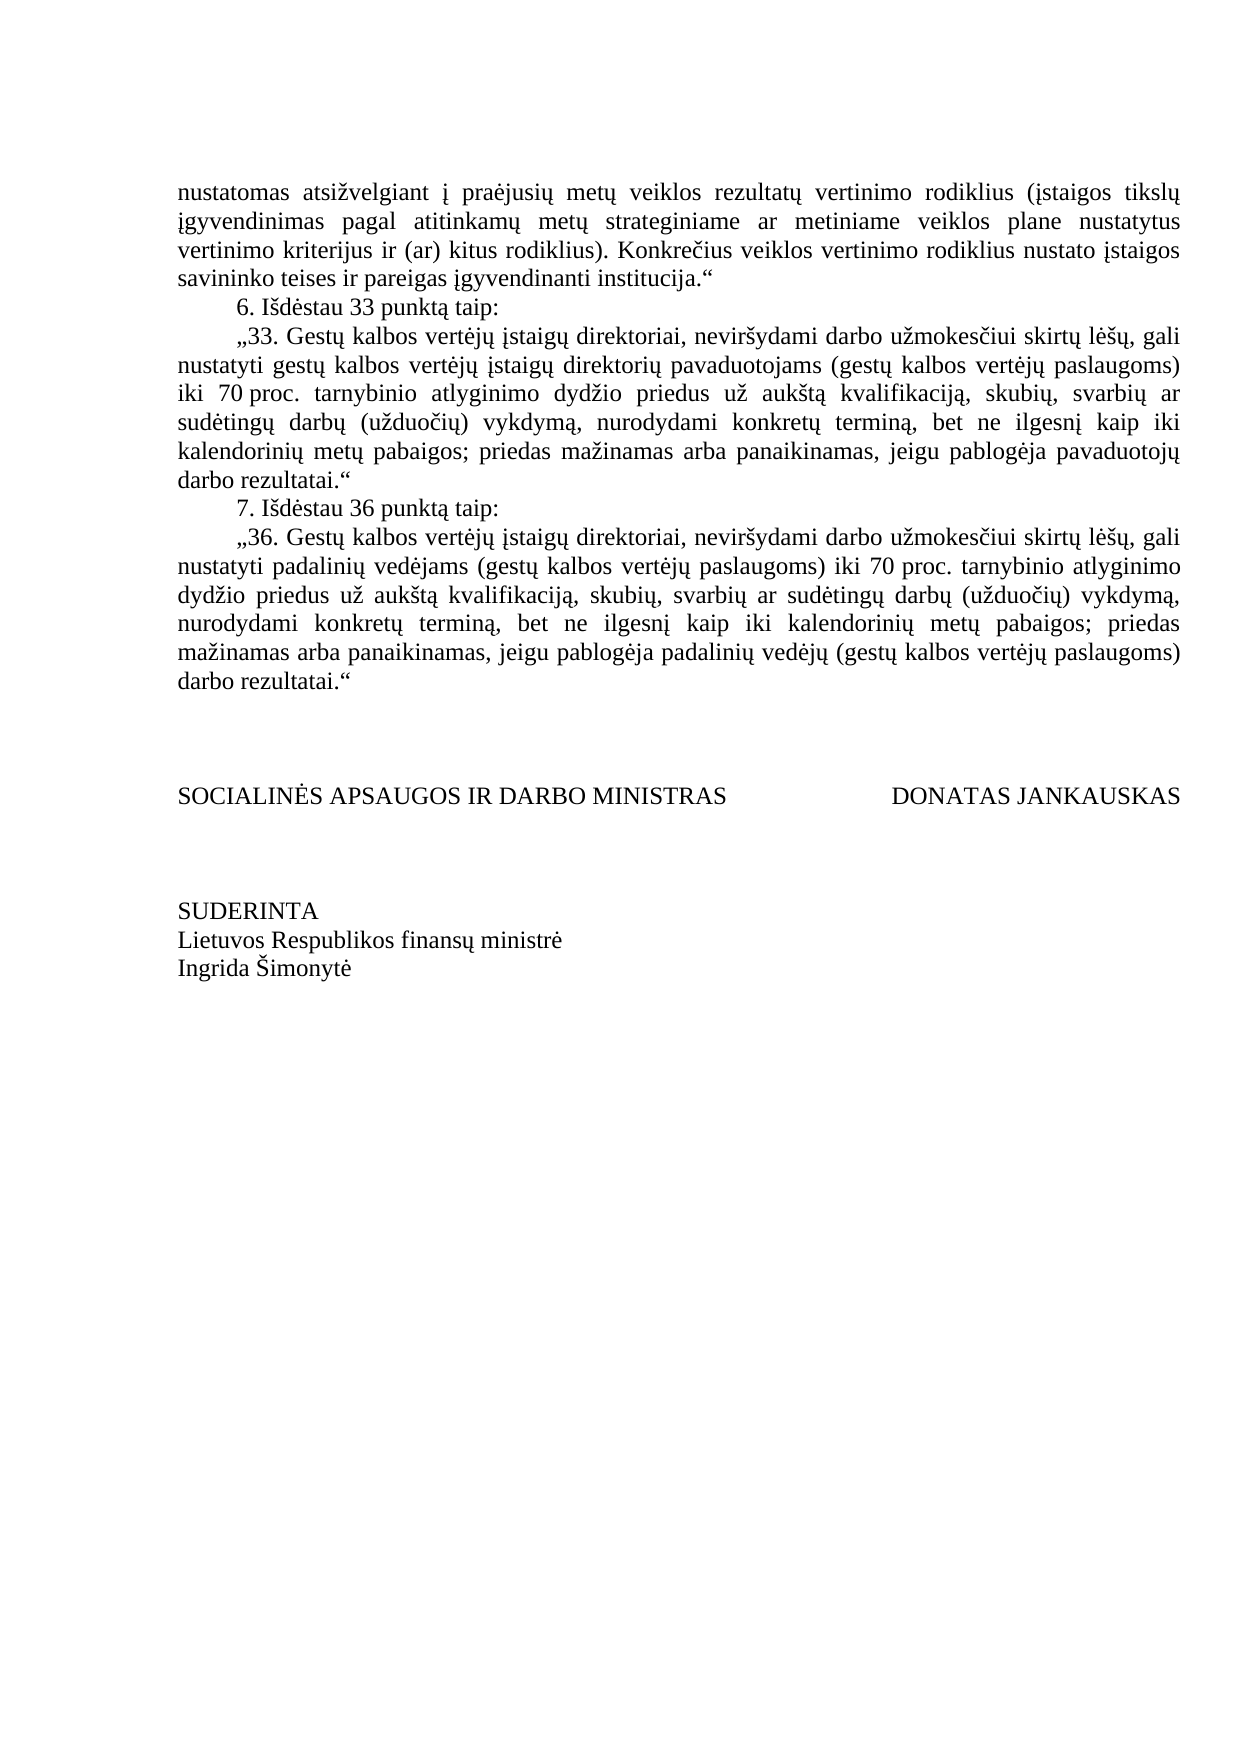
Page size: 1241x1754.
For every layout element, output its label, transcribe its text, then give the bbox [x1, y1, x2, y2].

text Socialinės apsaugos ir darbo ministras Donatas Jankauskas [177, 781, 1181, 810]
text „36. Gestų kalbos vertėjų įstaigų direktoriai, neviršydami darbo užmokesčiui skirtų lėšų, gali nustatyti padalinių vedėjams (gestų kalbos vertėjų paslaugoms) iki 70 proc. tarnybinio atlyginimo dydžio priedus už aukštą kvalifikaciją, skubių, svarbių ar sudėtingų darbų (užduočių) vykdymą, nurodydami konkretų terminą, bet ne ilgesnį kaip iki kalendorinių metų pabaigos; priedas mažinamas arba panaikinamas, jeigu pablogėja padalinių vedėjų (gestų kalbos vertėjų paslaugoms) darbo rezultatai.“ [177, 522, 1181, 695]
text 6. Išdėstau 33 punktą taip: [177, 292, 1181, 321]
text Lietuvos Respublikos finansų ministrė [177, 925, 1181, 953]
text Ingrida Šimonytė [177, 953, 1181, 982]
text Suderinta [177, 896, 1181, 925]
text „33. Gestų kalbos vertėjų įstaigų direktoriai, neviršydami darbo užmokesčiui skirtų lėšų, gali nustatyti gestų kalbos vertėjų įstaigų direktorių pavaduotojams (gestų kalbos vertėjų paslaugoms) iki 70 proc. tarnybinio atlyginimo dydžio priedus už aukštą kvalifikaciją, skubių, svarbių ar sudėtingų darbų (užduočių) vykdymą, nurodydami konkretų terminą, bet ne ilgesnį kaip iki kalendorinių metų pabaigos; priedas mažinamas arba panaikinamas, jeigu pablogėja pavaduotojų darbo rezultatai.“ [177, 321, 1181, 493]
text nustatomas atsižvelgiant į praėjusių metų veiklos rezultatų vertinimo rodiklius (įstaigos tikslų įgyvendinimas pagal atitinkamų metų strateginiame ar metiniame veiklos plane nustatytus vertinimo kriterijus ir (ar) kitus rodiklius). Konkrečius veiklos vertinimo rodiklius nustato įstaigos savininko teises ir pareigas įgyvendinanti institucija.“ [177, 177, 1181, 292]
text 7. Išdėstau 36 punktą taip: [177, 493, 1181, 522]
